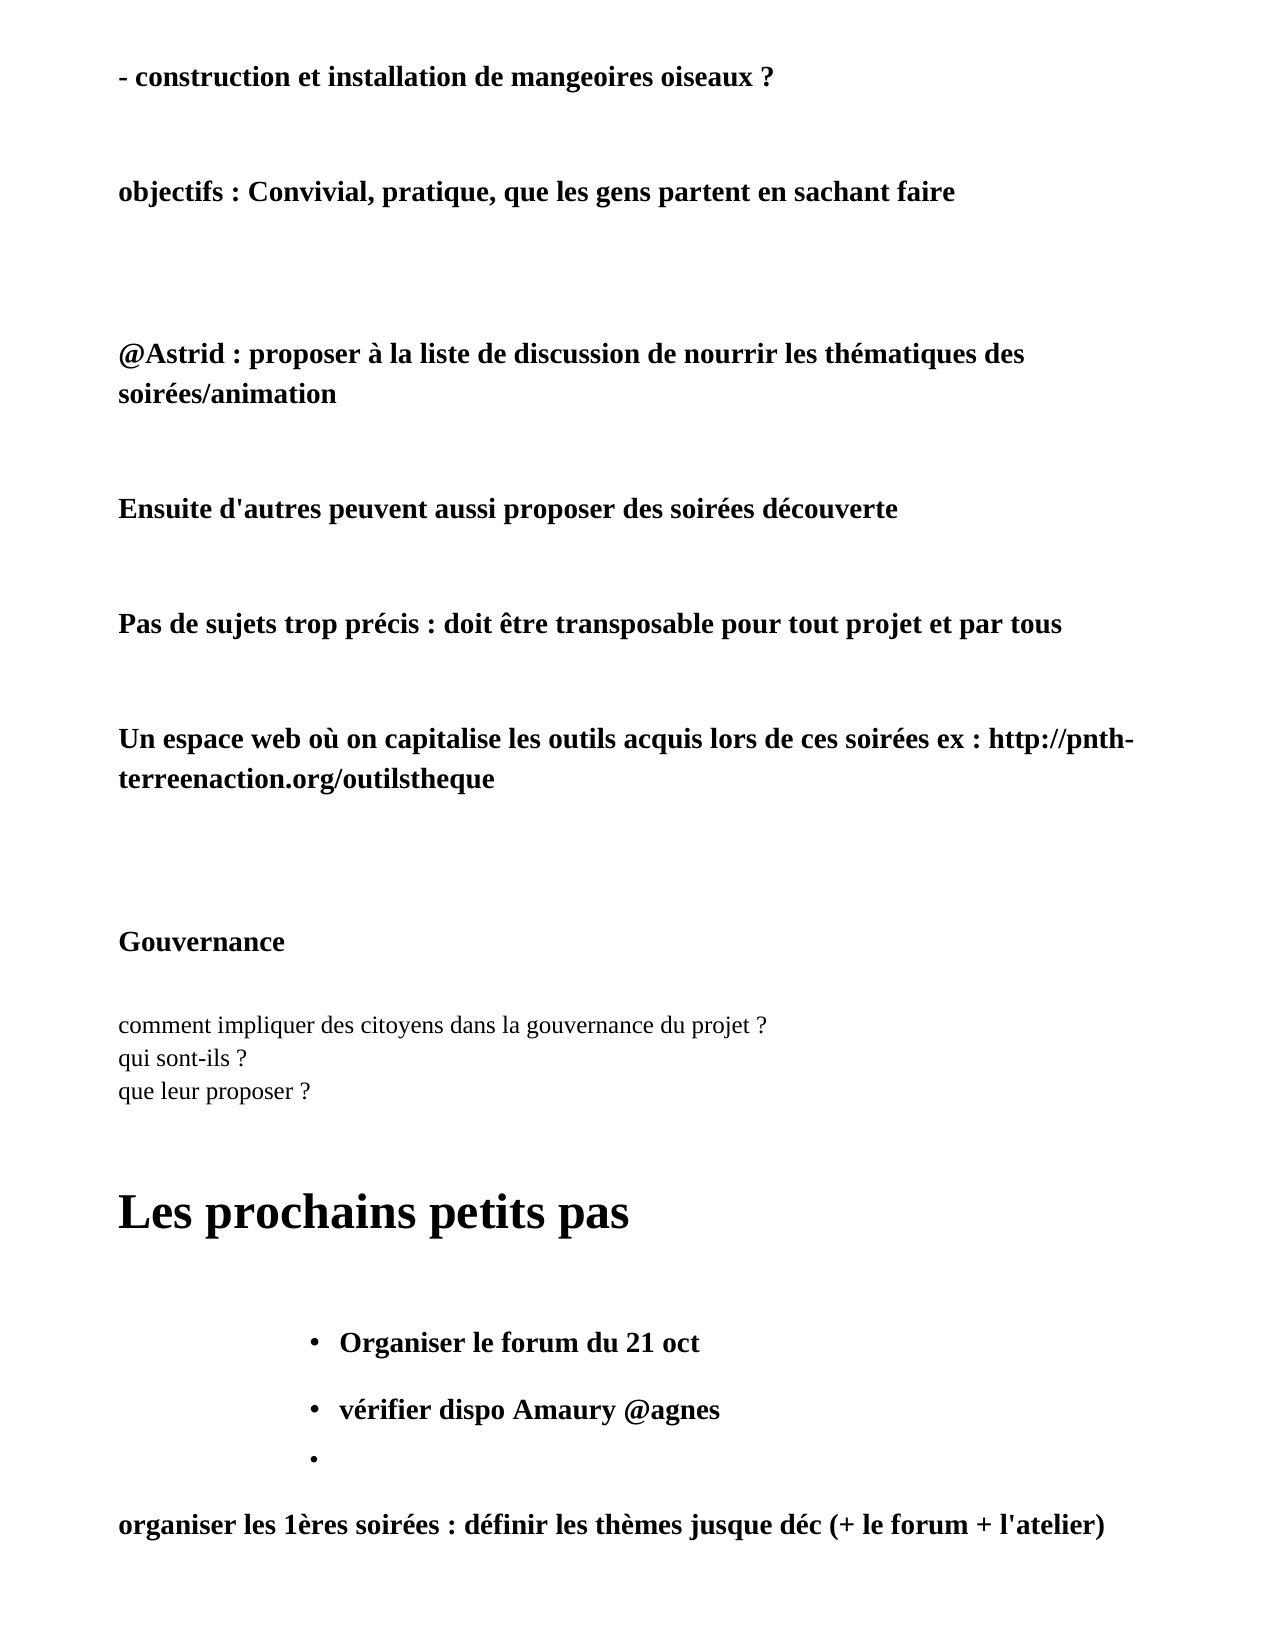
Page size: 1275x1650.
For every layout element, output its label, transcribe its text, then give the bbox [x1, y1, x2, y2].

subtitle vérifier dispo Amaury @agnes [309, 1392, 1216, 1426]
subtitle objectifs : Convivial, pratique, que les gens partent en sachant faire [118, 174, 1216, 207]
subtitle Ensuite d'autres peuvent aussi proposer des soirées découverte [118, 492, 1216, 525]
text comment impliquer des citoyens dans la gouvernance du projet ? qui sont-ils ? que leur proposer ? [118, 977, 1216, 1138]
subtitle Un espace web où on capitalise les outils acquis lors de ces soirées ex : http://pnth-terreenaction.org/outilstheque [118, 721, 1216, 795]
subtitle Organiser le forum du 21 oct [309, 1325, 1216, 1359]
subtitle - construction et installation de mangeoires oiseaux ? [118, 59, 1216, 93]
subtitle Gouvernance [118, 924, 1216, 958]
subtitle Pas de sujets trop précis : doit être transposable pour tout projet et par tous [118, 606, 1216, 640]
subtitle Les prochains petits pas [118, 1181, 1216, 1239]
subtitle organiser les 1ères soirées : définir les thèmes jusque déc (+ le forum + l'atelier) [118, 1507, 1216, 1541]
subtitle @Astrid : proposer à la liste de discussion de nourrir les thématiques des soirées/animation [118, 336, 1216, 410]
